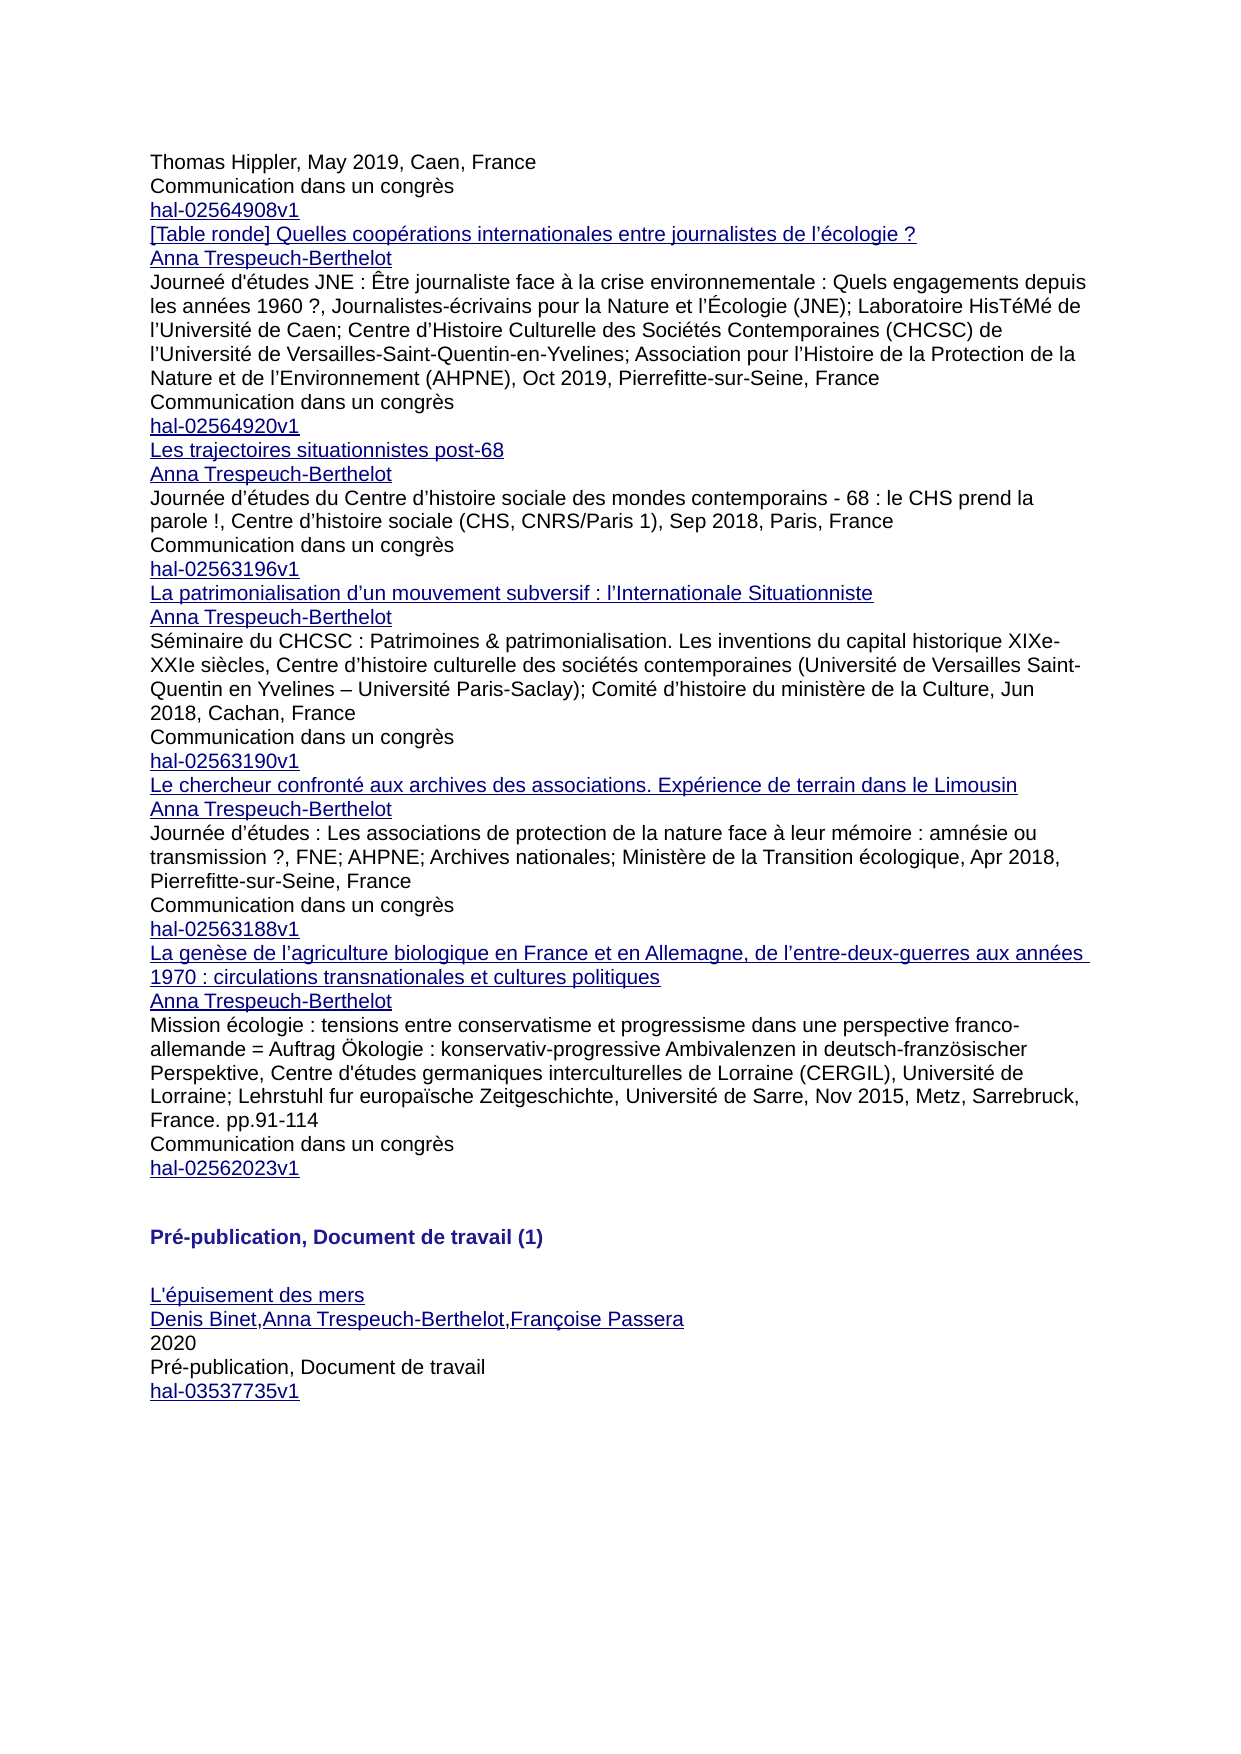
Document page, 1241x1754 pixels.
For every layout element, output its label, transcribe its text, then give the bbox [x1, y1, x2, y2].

table_cell 1970 : circulations transnationales et cultures politiques Anna Trespeuch-Berthelot Mission écologie : tensions entre conservatisme et progressisme dans une perspective franco-allemande = Auftrag Ökologie : konservativ-progressive Ambivalenzen in deutsch-französischer Perspektive, Centre d'études germaniques interculturelles de Lorraine (CERGIL), Université de Lorraine; Lehrstuhl fur europaïsche Zeitgeschichte, Université de Sarre, Nov 2015, Metz, Sarrebruck, France. pp.91-114 Communication dans un congrès hal-02562023v1 [150, 963, 1090, 1180]
subtitle Pré-publication, Document de travail (1) [150, 1225, 1090, 1249]
table_header L'épuisement des mers Denis Binet,Anna Trespeuch-Berthelot,Françoise Passera 2020 Pré-publication, Document de travail hal-03537735v1 [150, 1283, 1090, 1403]
table_cell La genèse de l’agriculture biologique en France et en Allemagne, de l’entre-deux-guerres aux années [150, 941, 1090, 962]
table_cell Thomas Hippler, May 2019, Caen, France Communication dans un congrès hal-02564908v1 [150, 150, 1090, 222]
table_cell [Table ronde] Quelles coopérations internationales entre journalistes de l’écologie ? Anna Trespeuch-Berthelot Journeé d'études JNE : Être journaliste face à la crise environnementale : Quels engagements depuis les années 1960 ?, Journalistes-écrivains pour la Nature et l’Écologie (JNE); Laboratoire HisTéMé de l’Université de Caen; Centre d’Histoire Culturelle des Sociétés Contemporaines (CHCSC) de l’Université de Versailles-Saint-Quentin-en-Yvelines; Association pour l’Histoire de la Protection de la Nature et de l’Environnement (AHPNE), Oct 2019, Pierrefitte-sur-Seine, France Communication dans un congrès hal-02564920v1 [150, 222, 1090, 437]
table_cell Les trajectoires situationnistes post-68 Anna Trespeuch-Berthelot Journée d’études du Centre d’histoire sociale des mondes contemporains - 68 : le CHS prend la parole !, Centre d’histoire sociale (CHS, CNRS/Paris 1), Sep 2018, Paris, France Communication dans un congrès hal-02563196v1 [150, 438, 1090, 581]
table_cell Le chercheur confronté aux archives des associations. Expérience de terrain dans le Limousin Anna Trespeuch-Berthelot Journée d’études : Les associations de protection de la nature face à leur mémoire : amnésie ou transmission ?, FNE; AHPNE; Archives nationales; Ministère de la Transition écologique, Apr 2018, Pierrefitte-sur-Seine, France Communication dans un congrès hal-02563188v1 [150, 773, 1090, 941]
table_cell La patrimonialisation d’un mouvement subversif : l’Internationale Situationniste Anna Trespeuch-Berthelot Séminaire du CHCSC : Patrimoines & patrimonialisation. Les inventions du capital historique XIXe-XXIe siècles, Centre d’histoire culturelle des sociétés contemporaines (Université de Versailles Saint-Quentin en Yvelines – Université Paris-Saclay); Comité d’histoire du ministère de la Culture, Jun 2018, Cachan, France Communication dans un congrès hal-02563190v1 [150, 581, 1090, 773]
